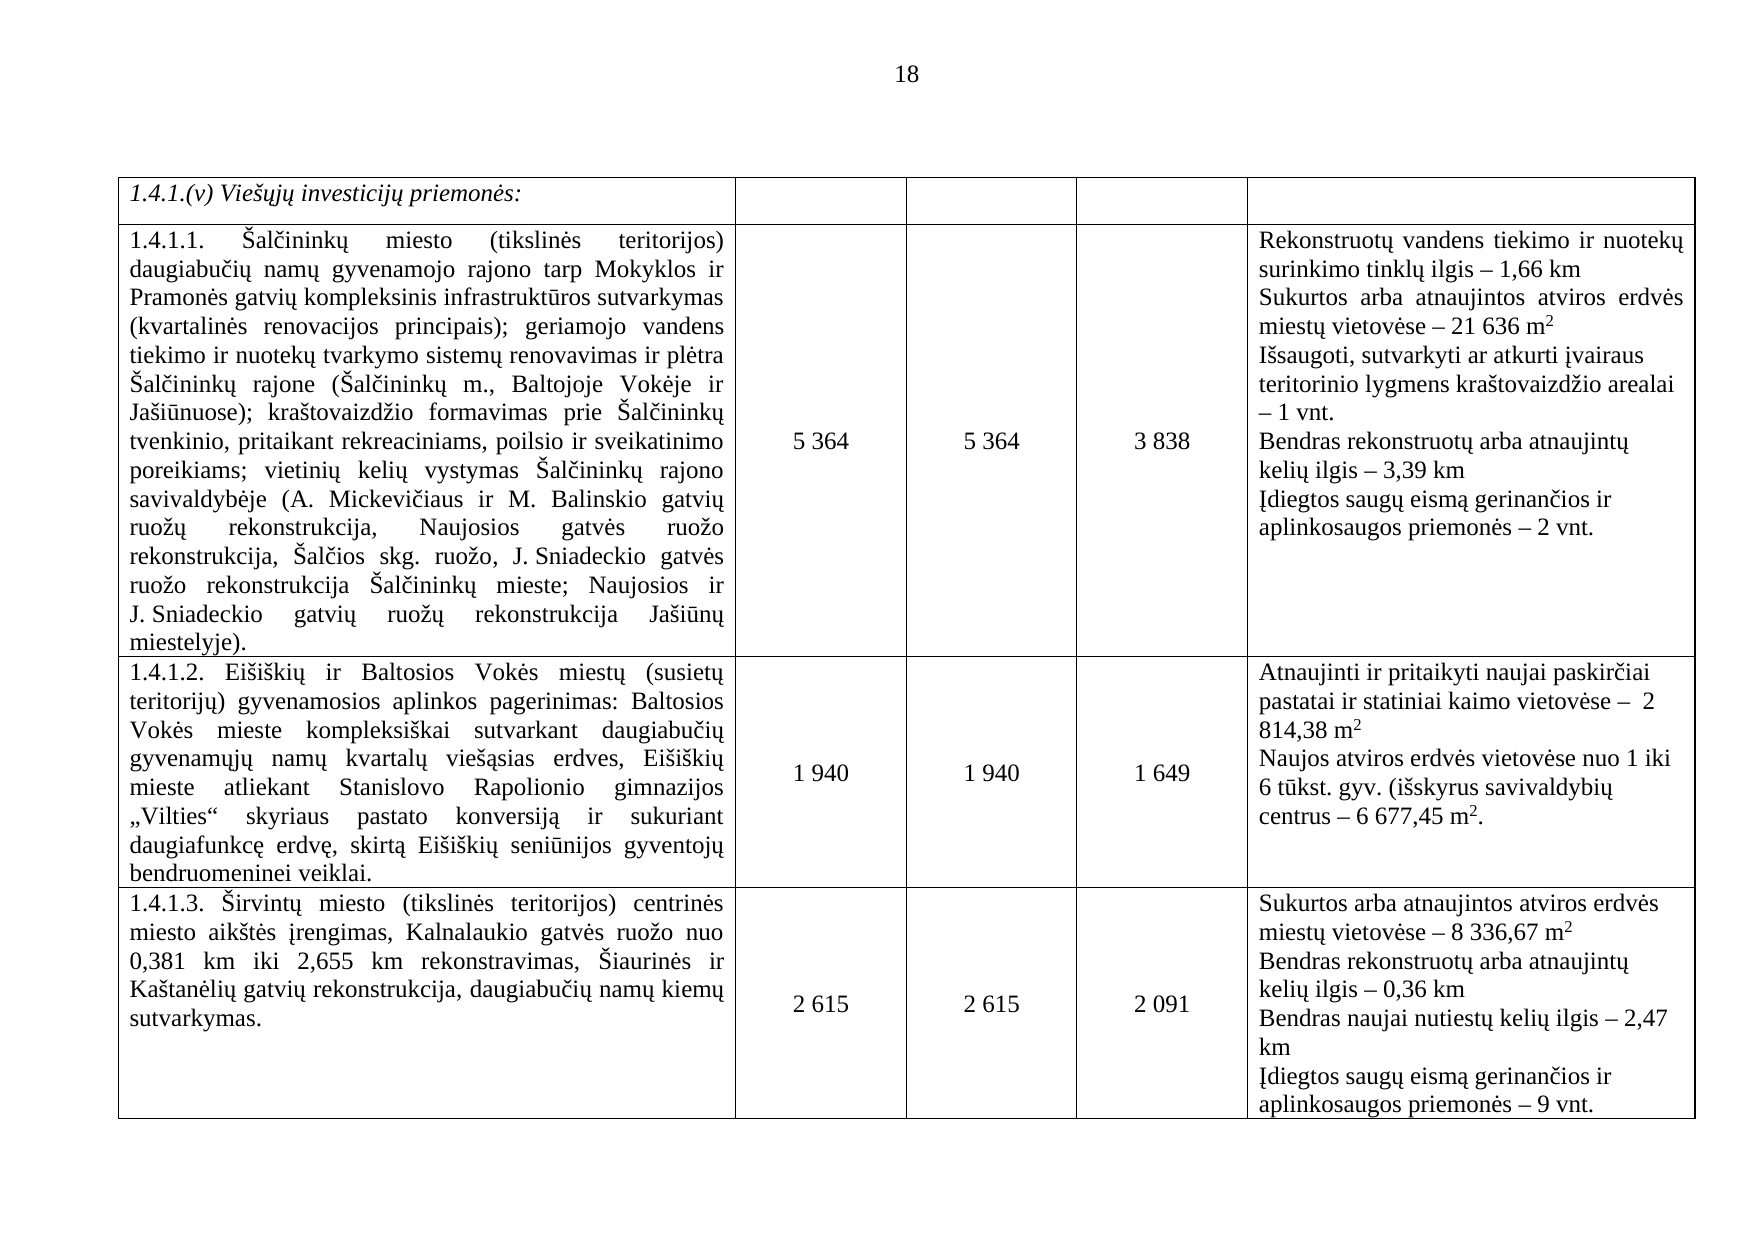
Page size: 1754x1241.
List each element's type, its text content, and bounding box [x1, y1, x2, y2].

table_cell 3 838 [1077, 225, 1247, 656]
table_cell 2 615 [736, 888, 906, 1118]
table_cell Atnaujinti ir pritaikyti naujai paskirčiai pastatai ir statiniai kaimo vietovėse – 2 814,38 m2 Naujos atviros erdvės vietovėse nuo 1 iki 6 tūkst. gyv. (išskyrus savivaldybių centrus – 6 677,45 m2. [1248, 657, 1694, 887]
table_cell 1.4.1.(v) Viešųjų investicijų priemonės: [119, 178, 735, 224]
table_cell 2 091 [1077, 888, 1247, 1118]
table_cell 5 364 [907, 225, 1076, 656]
table_cell Sukurtos arba atnaujintos atviros erdvės miestų vietovėse – 8 336,67 m2 Bendras rekonstruotų arba atnaujintų kelių ilgis – 0,36 km Bendras naujai nutiestų kelių ilgis – 2,47 km Įdiegtos saugų eismą gerinančios ir aplinkosaugos priemonės – 9 vnt. [1248, 888, 1694, 1118]
table_cell 1.4.1.3. Širvintų miesto (tikslinės teritorijos) centrinės miesto aikštės įrengimas, Kalnalaukio gatvės ruožo nuo 0,381 km iki 2,655 km rekonstravimas, Šiaurinės ir Kaštanėlių gatvių rekonstrukcija, daugiabučių namų kiemų sutvarkymas. [119, 888, 735, 1118]
table_cell 1 940 [907, 657, 1076, 887]
table_cell [1248, 178, 1694, 224]
table_cell Rekonstruotų vandens tiekimo ir nuotekų surinkimo tinklų ilgis – 1,66 km Sukurtos arba atnaujintos atviros erdvės miestų vietovėse – 21 636 m2 Išsaugoti, sutvarkyti ar atkurti įvairaus teritorinio lygmens kraštovaizdžio arealai – 1 vnt. Bendras rekonstruotų arba atnaujintų kelių ilgis – 3,39 km Įdiegtos saugų eismą gerinančios ir aplinkosaugos priemonės – 2 vnt. [1248, 225, 1694, 656]
table_cell 1.4.1.2. Eišiškių ir Baltosios Vokės miestų (susietų teritorijų) gyvenamosios aplinkos pagerinimas: Baltosios Vokės mieste kompleksiškai sutvarkant daugiabučių gyvenamųjų namų kvartalų viešąsias erdves, Eišiškių mieste atliekant Stanislovo Rapolionio gimnazijos „Vilties“ skyriaus pastato konversiją ir sukuriant daugiafunkcę erdvę, skirtą Eišiškių seniūnijos gyventojų bendruomeninei veiklai. [119, 657, 735, 887]
table_cell 2 615 [907, 888, 1076, 1118]
table_cell [736, 178, 906, 224]
table_cell 1.4.1.1. Šalčininkų miesto (tikslinės teritorijos) daugiabučių namų gyvenamojo rajono tarp Mokyklos ir Pramonės gatvių kompleksinis infrastruktūros sutvarkymas (kvartalinės renovacijos principais); geriamojo vandens tiekimo ir nuotekų tvarkymo sistemų renovavimas ir plėtra Šalčininkų rajone (Šalčininkų m., Baltojoje Vokėje ir Jašiūnuose); kraštovaizdžio formavimas prie Šalčininkų tvenkinio, pritaikant rekreaciniams, poilsio ir sveikatinimo poreikiams; vietinių kelių vystymas Šalčininkų rajono savivaldybėje (A. Mickevičiaus ir M. Balinskio gatvių ruožų rekonstrukcija, Naujosios gatvės ruožo rekonstrukcija, Šalčios skg. ruožo, J. Sniadeckio gatvės ruožo rekonstrukcija Šalčininkų mieste; Naujosios ir J. Sniadeckio gatvių ruožų rekonstrukcija Jašiūnų miestelyje). [119, 225, 735, 656]
table_cell 1 649 [1077, 657, 1247, 887]
table_cell 5 364 [736, 225, 906, 656]
table_cell [907, 178, 1076, 224]
table_cell [1077, 178, 1247, 224]
table_cell 1 940 [736, 657, 906, 887]
